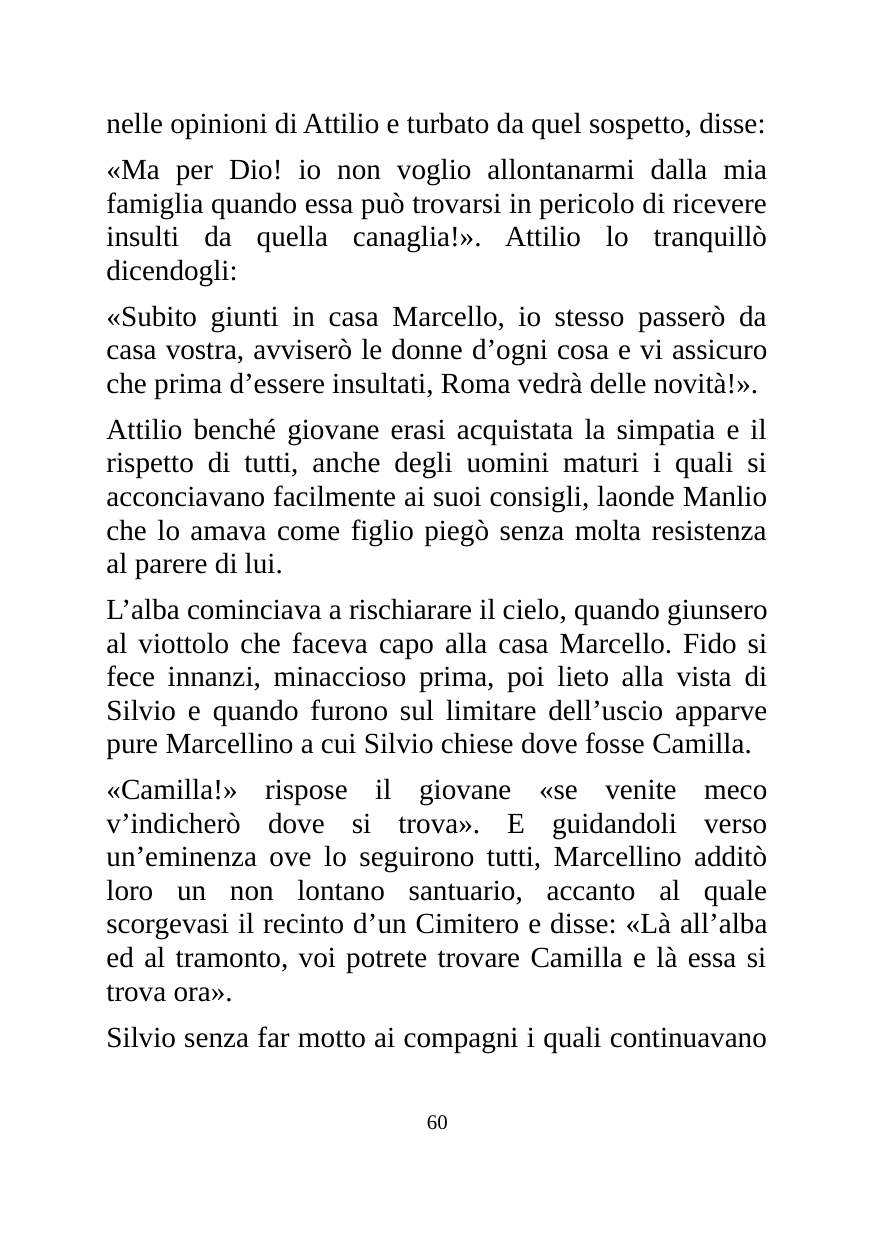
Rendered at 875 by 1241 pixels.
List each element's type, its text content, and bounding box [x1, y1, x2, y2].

text nelle opinioni di Attilio e turbato da quel sospetto, disse: [106, 106, 768, 140]
text Silvio senza far motto ai compagni i quali continuavano [106, 1020, 768, 1053]
text «Camilla!» rispose il giovane «se venite meco v’indicherò dove si trova». E guidandoli verso un’eminenza ove lo seguirono tutti, Marcellino additò loro un non lontano santuario, accanto al quale scorgevasi il recinto d’un Cimitero e disse: «Là all’alba ed al tramonto, voi potrete trovare Camilla e là essa si trova ora». [106, 772, 768, 1007]
text «Subito giunti in casa Marcello, io stesso passerò da casa vostra, avviserò le donne d’ogni cosa e vi assicuro che prima d’essere insultati, Roma vedrà delle novità!». [106, 299, 768, 399]
text L’alba cominciava a rischiarare il cielo, quando giunsero al viottolo che faceva capo alla casa Marcello. Fido si fece innanzi, minaccioso prima, poi lieto alla vista di Silvio e quando furono sul limitare dell’uscio apparve pure Marcellino a cui Silvio chiese dove fosse Camilla. [106, 592, 768, 760]
text Attilio benché giovane erasi acquistata la simpatia e il rispetto di tutti, anche degli uomini maturi i quali si acconciavano facilmente ai suoi consigli, laonde Manlio che lo amava come figlio piegò senza molta resistenza al parere di lui. [106, 412, 768, 580]
text «Ma per Dio! io non voglio allontanarmi dalla mia famiglia quando essa può trovarsi in pericolo di ricevere insulti da quella canaglia!». Attilio lo tranquillò dicendogli: [106, 152, 768, 286]
